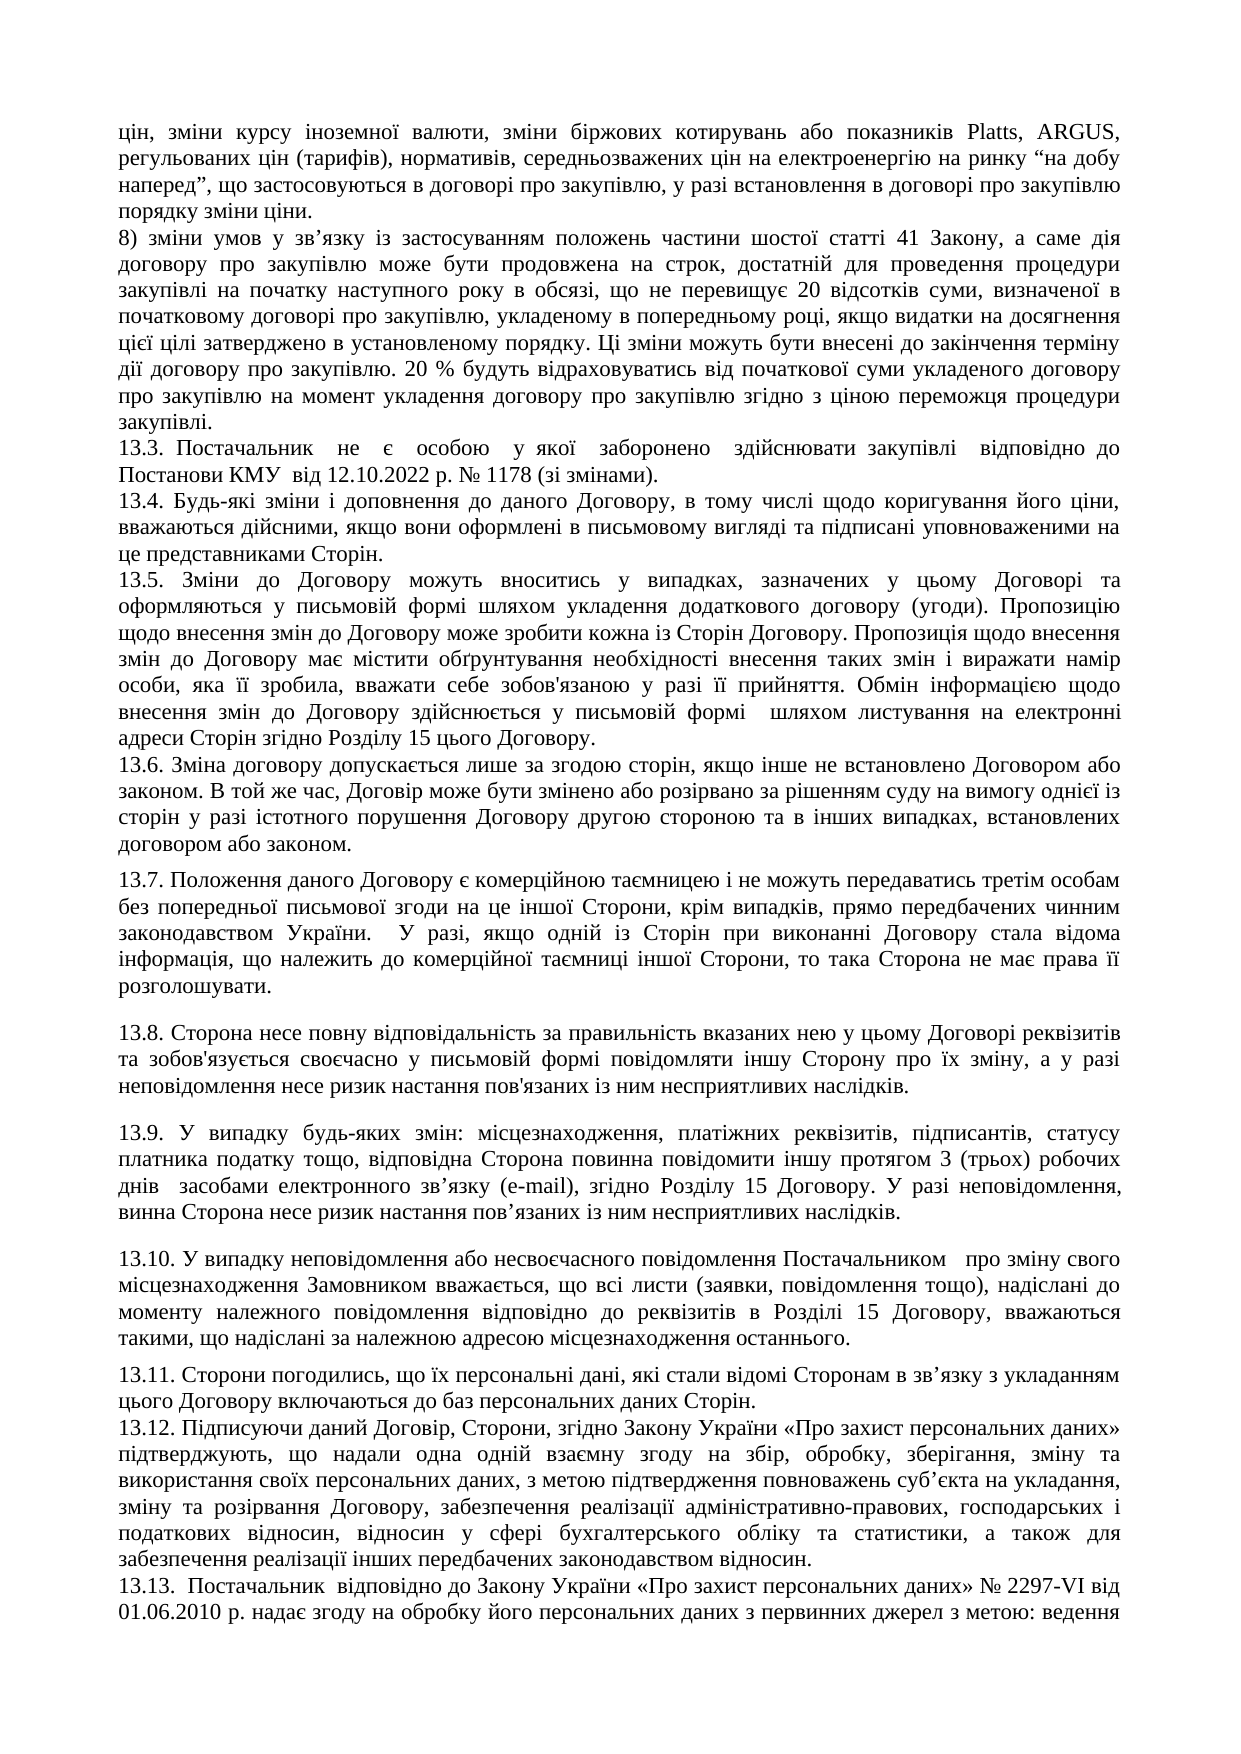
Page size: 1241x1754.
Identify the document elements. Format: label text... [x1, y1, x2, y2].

text 13.10. У випадку неповідомлення або несвоєчасного повідомлення Постачальником про зміну свого місцезнаходження Замовником вважається, що всі листи (заявки, повідомлення тощо), надіслані до моменту належного повідомлення відповідно до реквізитів в Розділі 15 Договору, вважаються такими, що надіслані за належною адресою місцезнаходження останнього. [118, 1245, 1122, 1351]
text цін, зміни курсу іноземної валюти, зміни біржових котирувань або показників Platts, ARGUS, регульованих цін (тарифів), нормативів, середньозважених цін на електроенергію на ринку “на добу наперед”, що застосовуються в договорі про закупівлю, у разі встановлення в договорі про закупівлю порядку зміни ціни. [118, 118, 1122, 223]
text 13.12. Підписуючи даний Договір, Сторони, згідно Закону України «Про захист персональних даних» підтверджують, що надали одна одній взаємну згоду на збір, обробку, зберігання, зміну та використання своїх персональних даних, з метою підтвердження повноважень суб’єкта на укладання, зміну та розірвання Договору, забезпечення реалізації адміністративно-правових, господарських і податкових відносин, відносин у сфері бухгалтерського обліку та статистики, а також для забезпечення реалізації інших передбачених законодавством відносин. [118, 1414, 1122, 1572]
text 13.5. Зміни до Договору можуть вноситись у випадках, зазначених у цьому Договорі та оформляються у письмовій формі шляхом укладення додаткового договору (угоди). Пропозицію щодо внесення змін до Договору може зробити кожна із Сторін Договору. Пропозиція щодо внесення змін до Договору має містити обґрунтування необхідності внесення таких змін і виражати намір особи, яка її зробила, вважати себе зобов'язаною у разі її прийняття. Обмін інформацією щодо внесення змін до Договору здійснюється у письмовій формі шляхом листування на електронні адреси Сторін згідно Розділу 15 цього Договору. [118, 566, 1122, 751]
text 13.9. У випадку будь-яких змін: місцезнаходження, платіжних реквізитів, підписантів, статусу платника податку тощо, відповідна Сторона повинна повідомити іншу протягом 3 (трьох) робочих днів засобами електронного зв’язку (e-mail), згідно Розділу 15 Договору. У разі неповідомлення, винна Сторона несе ризик настання пов’язаних із ним несприятливих наслідків. [118, 1119, 1122, 1224]
text 13.11. Сторони погодились, що їх персональні дані, які стали відомі Сторонам в зв’язку з укладанням цього Договору включаються до баз персональних даних Сторін. [118, 1361, 1122, 1414]
text 13.4. Будь-які зміни і доповнення до даного Договору, в тому числі щодо коригування його ціни, вважаються дійсними, якщо вони оформлені в письмовому вигляді та підписані уповноваженими на це представниками Сторін. [118, 487, 1122, 566]
text 13.13. Постачальник відповідно до Закону України «Про захист персональних даних» № 2297-VI від 01.06.2010 р. надає згоду на обробку його персональних даних з первинних джерел з метою: ведення [118, 1572, 1122, 1624]
text 13.8. Сторона несе повну відповідальність за правильність вказаних нею у цьому Договорі реквізитів та зобов'язується своєчасно у письмовій формі повідомляти іншу Сторону про їх зміну, а у разі неповідомлення несе ризик настання пов'язаних із ним несприятливих наслідків. [118, 1019, 1122, 1098]
text 13.6. Зміна договору допускається лише за згодою сторін, якщо інше не встановлено Договором або законом. В той же час, Договір може бути змінено або розірвано за рішенням суду на вимогу однієї із сторін у разі істотного порушення Договору другою стороною та в інших випадках, встановлених договором або законом. [118, 751, 1122, 856]
text 8) зміни умов у зв’язку із застосуванням положень частини шостої статті 41 Закону, а саме дія договору про закупівлю може бути продовжена на строк, достатній для проведення процедури закупівлі на початку наступного року в обсязі, що не перевищує 20 відсотків суми, визначеної в початковому договорі про закупівлю, укладеному в попередньому році, якщо видатки на досягнення цієї цілі затверджено в установленому порядку. Ці зміни можуть бути внесені до закінчення терміну дії договору про закупівлю. 20 % будуть відраховуватись від початкової суми укладеного договору про закупівлю на момент укладення договору про закупівлю згідно з ціною переможця процедури закупівлі. [118, 223, 1122, 434]
text 13.3. Постачальник не є особою у якої заборонено здійснювати закупівлі відповідно до Постанови КМУ від 12.10.2022 р. № 1178 (зі змінами). [118, 434, 1122, 487]
text 13.7. Положення даного Договору є комерційною таємницею і не можуть передаватись третім особам без попередньої письмової згоди на це іншої Сторони, крім випадків, прямо передбачених чинним законодавством України. У разі, якщо одній із Сторін при виконанні Договору стала відома інформація, що належить до комерційної таємниці іншої Сторони, то така Сторона не має права її розголошувати. [118, 866, 1122, 998]
